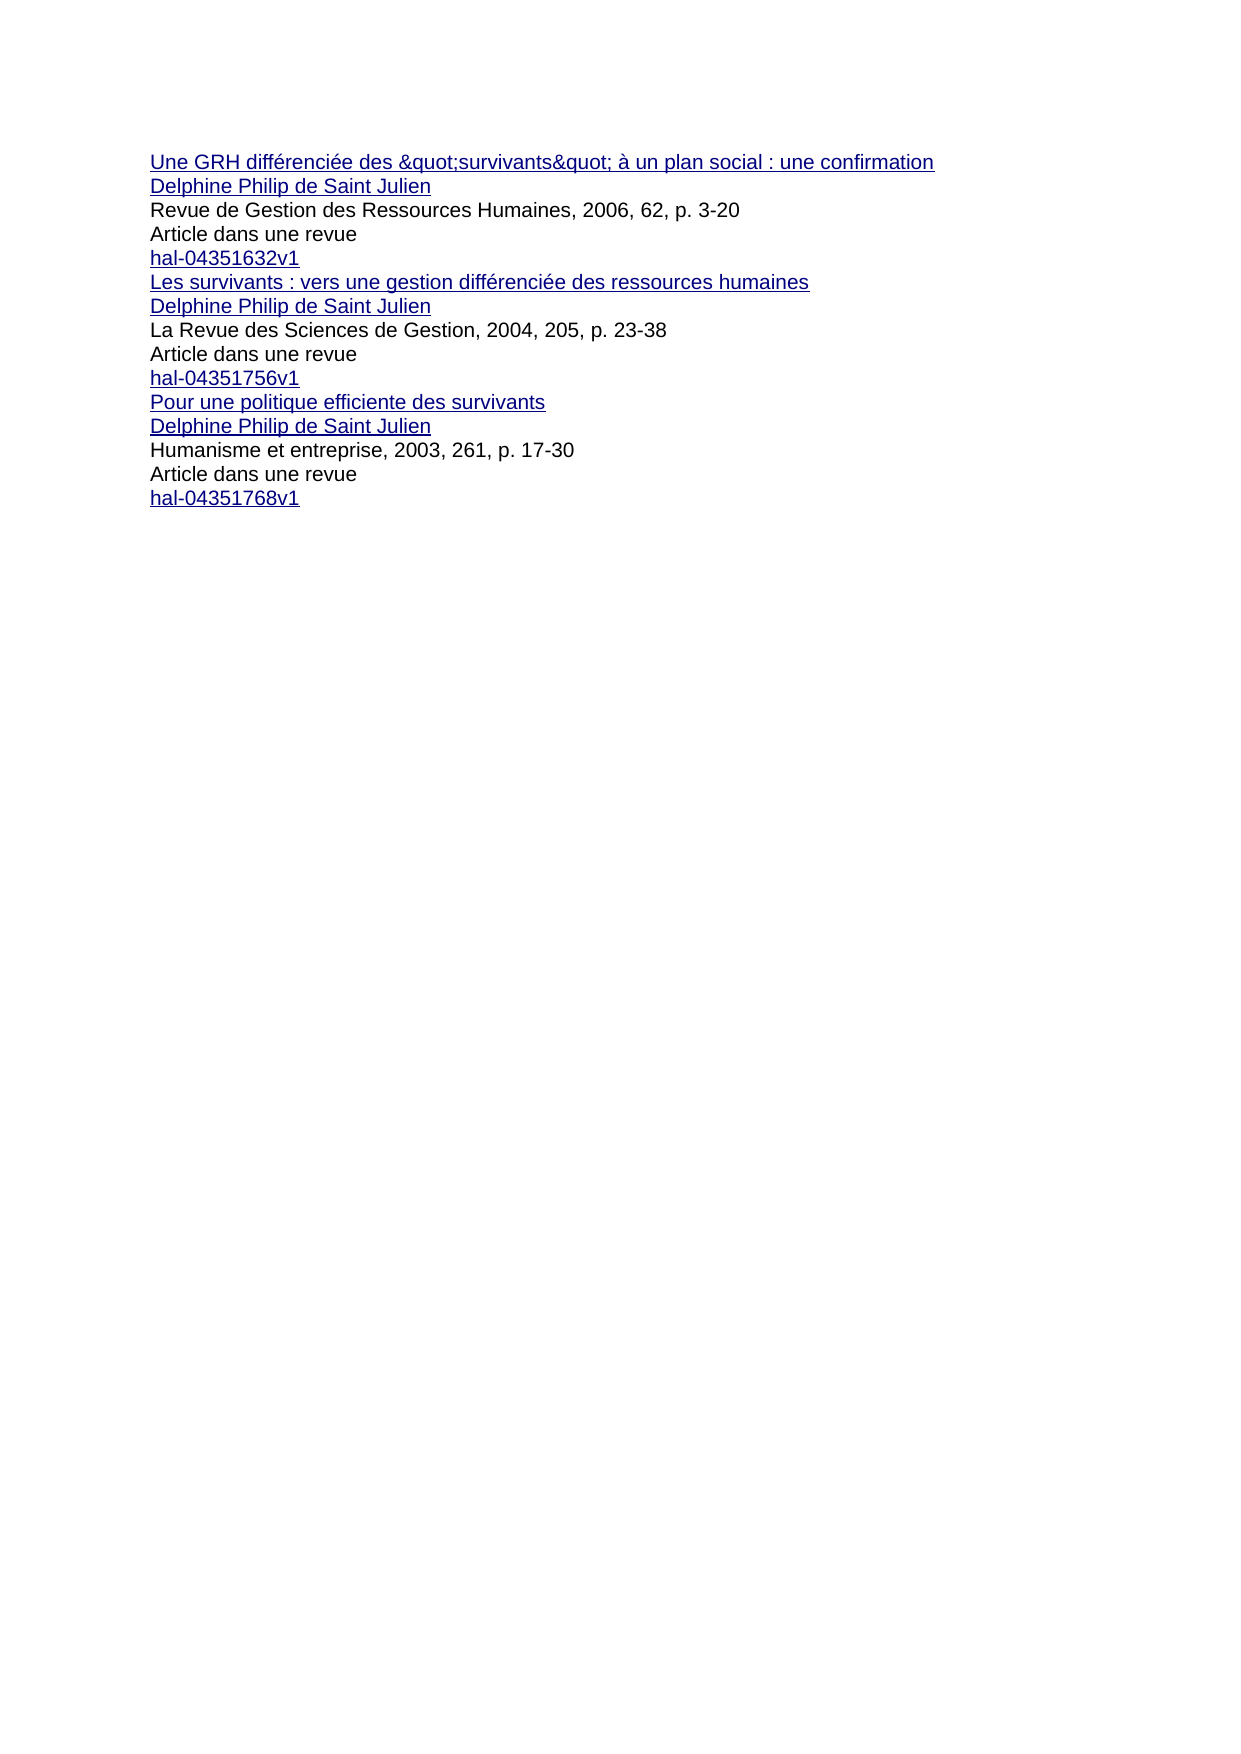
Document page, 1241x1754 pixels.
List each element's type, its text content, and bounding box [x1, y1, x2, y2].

table_cell Pour une politique efficiente des survivants Delphine Philip de Saint Julien Humanisme et entreprise, 2003, 261, p. 17-30 Article dans une revue hal-04351768v1 [150, 390, 1090, 509]
table_cell Les survivants : vers une gestion différenciée des ressources humaines Delphine Philip de Saint Julien La Revue des Sciences de Gestion, 2004, 205, p. 23-38 Article dans une revue hal-04351756v1 [150, 270, 1090, 389]
table_cell Une GRH différenciée des &quot;survivants&quot; à un plan social : une confirmation Delphine Philip de Saint Julien Revue de Gestion des Ressources Humaines, 2006, 62, p. 3-20 Article dans une revue hal-04351632v1 [150, 150, 1090, 270]
